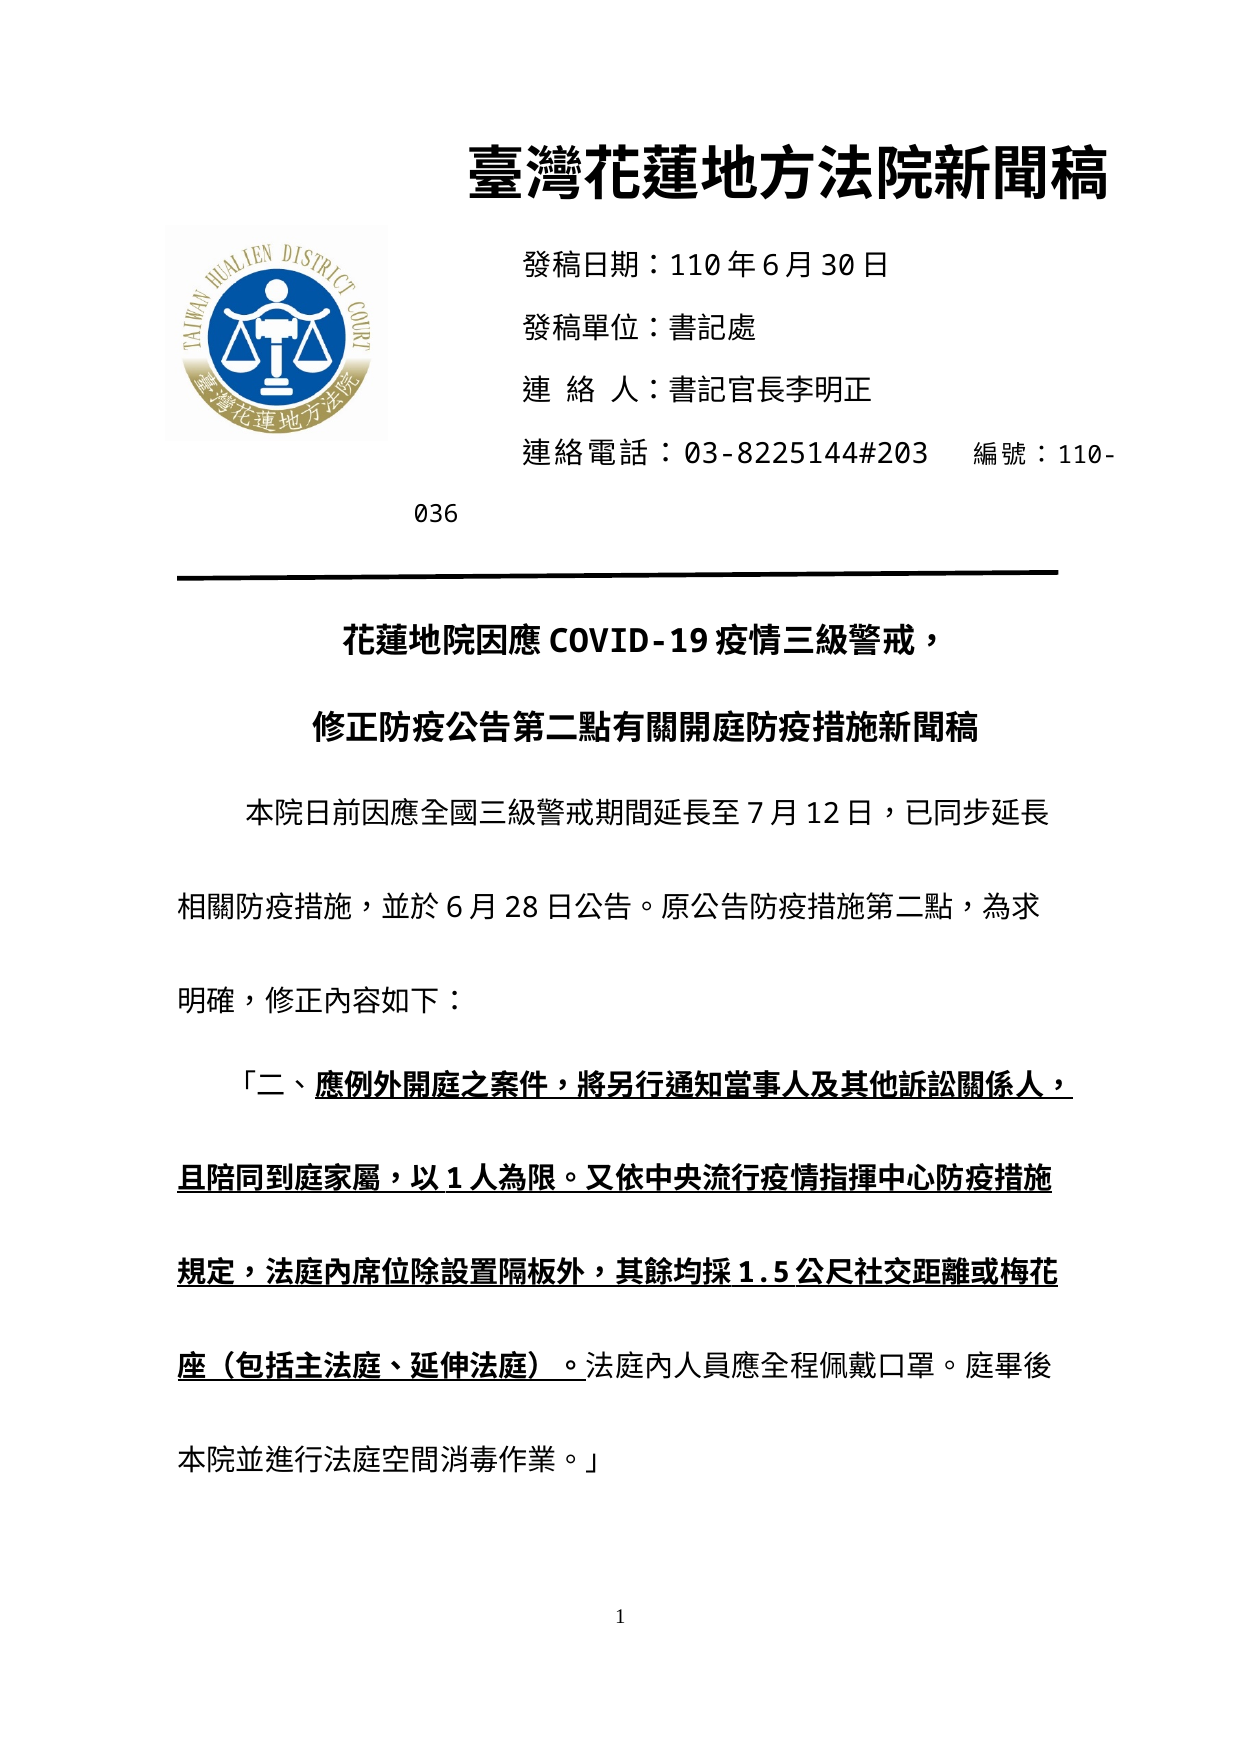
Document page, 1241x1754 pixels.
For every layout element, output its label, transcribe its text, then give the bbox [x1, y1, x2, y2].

table_header [161, 96, 410, 534]
text 「二、應例外開庭之案件，將另行通知當事人及其他訴訟關係人，且陪同到庭家屬，以1人為限。又依中央流行疫情指揮中心防疫措施規定，法庭內席位除設置隔板外，其餘均採1.5公尺社交距離或梅花座（包括主法庭、延伸法庭）。法庭內人員應全程佩戴口罩。庭畢後本院並進行法庭空間消毒作業。」 [177, 1041, 1063, 1478]
text 本院日前因應全國三級警戒期間延長至7月12日，已同步延長相關防疫措施，並於6月28日公告。原公告防疫措施第二點，為求明確，修正內容如下： [177, 769, 1063, 1019]
text 花蓮地院因應COVID-19疫情三級警戒， [177, 596, 1063, 659]
table_header 臺灣花蓮地方法院新聞稿 發稿日期：110年6月30日 發稿單位：書記處 連 絡 人：書記官長李明正 連絡電話：03-8225144#203 編號：110-036 [410, 96, 1120, 534]
text 修正防疫公告第二點有關開庭防疫措施新聞稿 [177, 683, 1063, 745]
